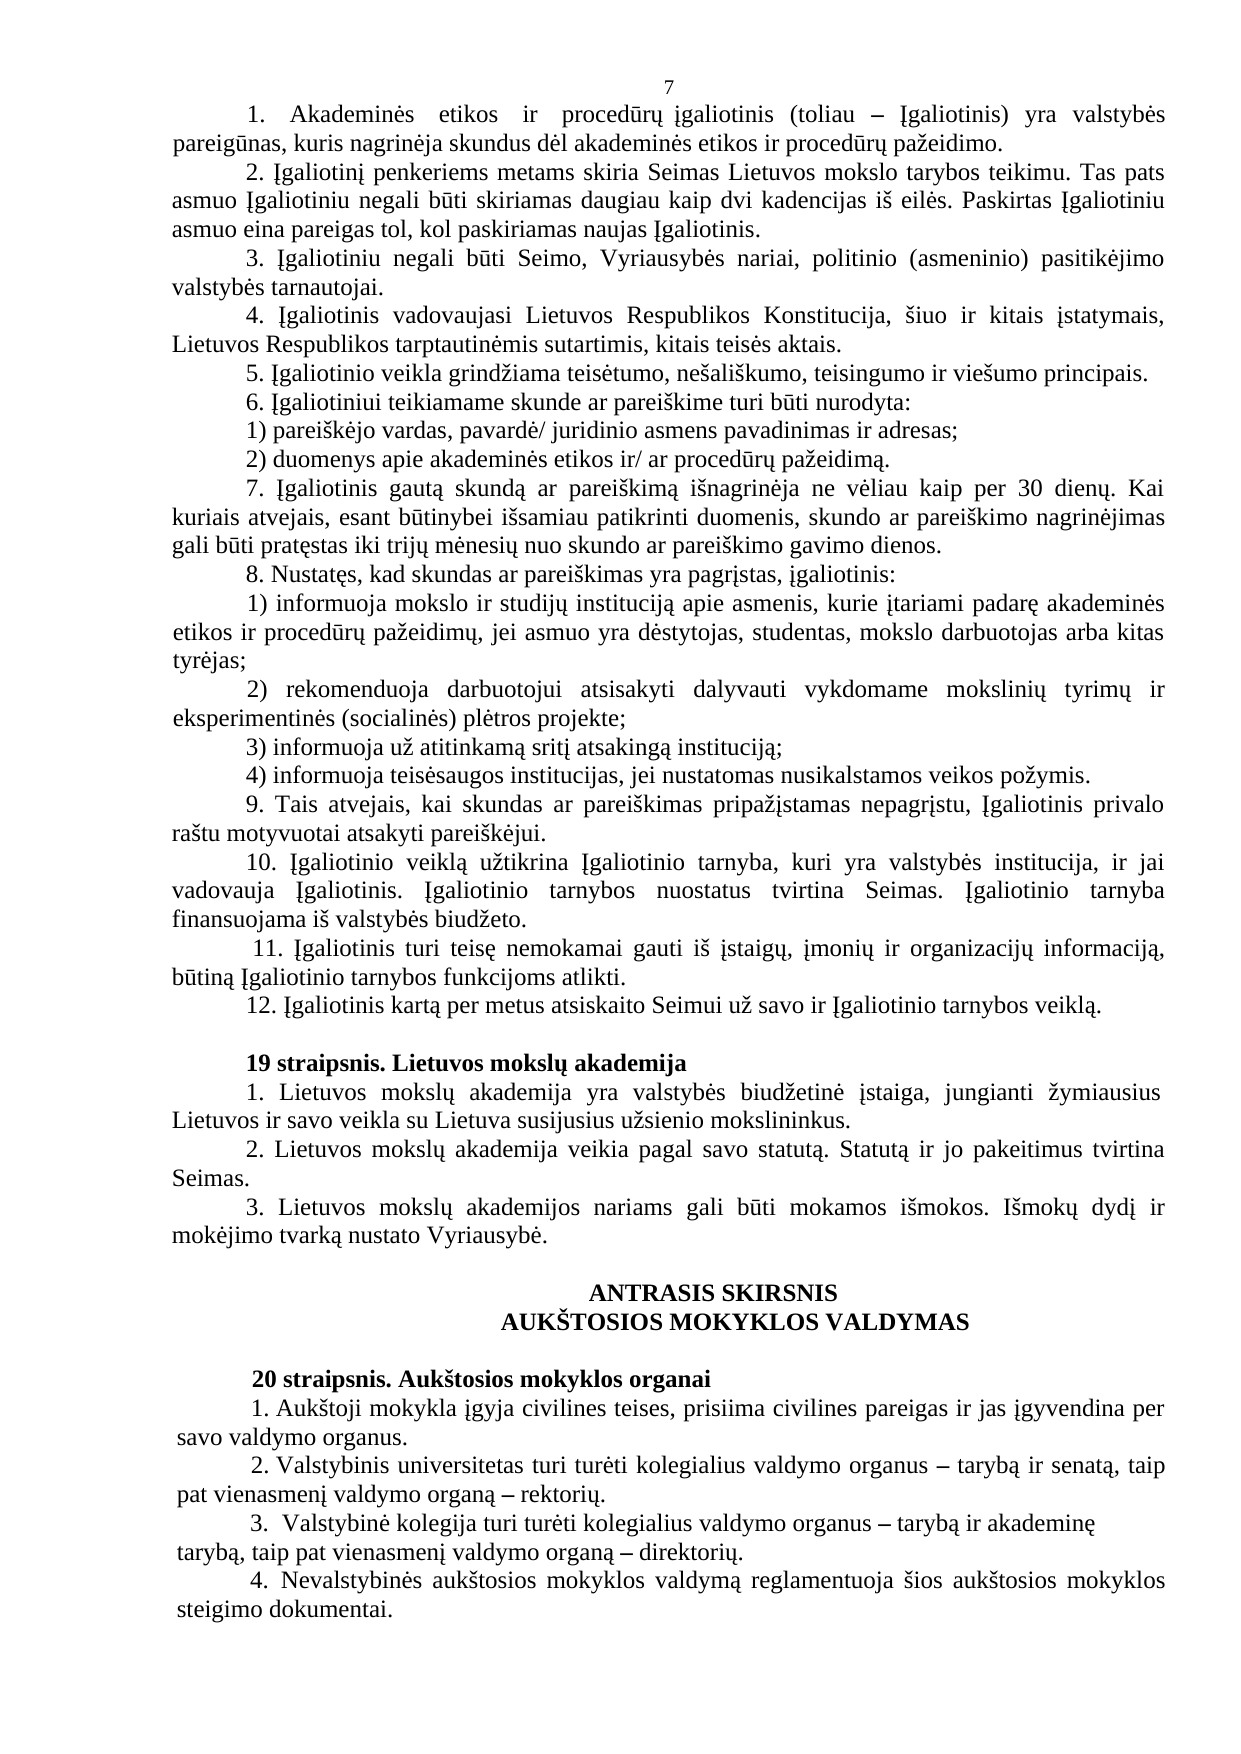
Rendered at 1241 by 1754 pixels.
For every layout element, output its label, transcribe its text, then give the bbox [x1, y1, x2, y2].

text 1. Lietuvos mokslų akademija yra valstybės biudžetinė įstaiga, jungianti žymiausius Lietuvos ir savo veikla su Lietuva susijusius užsienio mokslininkus. [172, 1077, 1162, 1134]
text 20 straipsnis. Aukštosios mokyklos organai [252, 1364, 1166, 1393]
text ANTRASIS SKIRSNIS [589, 1278, 1166, 1307]
text 4. Nevalstybinės aukštosios mokyklos valdymą reglamentuoja šios aukštosios mokyklos steigimo dokumentai. [177, 1565, 1166, 1623]
text 19 straipsnis. Lietuvos mokslų akademija [246, 1048, 1166, 1077]
text 3. Lietuvos mokslų akademijos nariams gali būti mokamos išmokos. Išmokų dydį ir mokėjimo tvarką nustato Vyriausybė. [172, 1192, 1166, 1249]
text 4) informuoja teisėsaugos institucijas, jei nustatomas nusikalstamos veikos požymis. [172, 760, 1166, 789]
text 5. Įgaliotinio veikla grindžiama teisėtumo, nešališkumo, teisingumo ir viešumo principais. [172, 358, 1166, 387]
text 4. Įgaliotinis vadovaujasi Lietuvos Respublikos Konstitucija, šiuo ir kitais įstatymais, Lietuvos Respublikos tarptautinėmis sutartimis, kitais teisės aktais. [172, 300, 1166, 358]
text 6. Įgaliotiniui teikiamame skunde ar pareiškime turi būti nurodyta: [172, 387, 1166, 415]
text 8. Nustatęs, kad skundas ar pareiškimas yra pagrįstas, įgaliotinis: [172, 559, 1166, 588]
text 2. Valstybinis universitetas turi turėti kolegialius valdymo organus – tarybą ir senatą, taip pat vienasmenį valdymo organą – rektorių. [177, 1450, 1166, 1508]
text 7. Įgaliotinis gautą skundą ar pareiškimą išnagrinėja ne vėliau kaip per 30 dienų. Kai kuriais atvejais, esant būtinybei išsamiau patikrinti duomenis, skundo ar pareiškimo nagrinėjimas gali būti pratęstas iki trijų mėnesių nuo skundo ar pareiškimo gavimo dienos. [172, 473, 1166, 559]
text AUKŠTOSIOS MOKYKLOS VALDYMAS [305, 1307, 1166, 1335]
text 11. Įgaliotinis turi teisę nemokamai gauti iš įstaigų, įmonių ir organizacijų informaciją, būtiną Įgaliotinio tarnybos funkcijoms atlikti. [172, 933, 1166, 990]
text 12. Įgaliotinis kartą per metus atsiskaito Seimui už savo ir Įgaliotinio tarnybos veiklą. [172, 990, 1166, 1019]
text 9. Tais atvejais, kai skundas ar pareiškimas pripažįstamas nepagrįstu, Įgaliotinis privalo raštu motyvuotai atsakyti pareiškėjui. [172, 789, 1166, 847]
text 10. Įgaliotinio veiklą užtikrina Įgaliotinio tarnyba, kuri yra valstybės institucija, ir jai vadovauja Įgaliotinis. Įgaliotinio tarnybos nuostatus tvirtina Seimas. Įgaliotinio tarnyba finansuojama iš valstybės biudžeto. [172, 847, 1166, 933]
text 1) informuoja mokslo ir studijų instituciją apie asmenis, kurie įtariami padarę akademinės etikos ir procedūrų pažeidimų, jei asmuo yra dėstytojas, studentas, mokslo darbuotojas arba kitas tyrėjas; [173, 588, 1166, 674]
text 3. Valstybinė kolegija turi turėti kolegialius valdymo organus – tarybą ir akademinę tarybą, taip pat vienasmenį valdymo organą – direktorių. [177, 1508, 1166, 1565]
text 1. Aukštoji mokykla įgyja civilines teises, prisiima civilines pareigas ir jas įgyvendina per savo valdymo organus. [177, 1393, 1166, 1450]
text 2. Lietuvos mokslų akademija veikia pagal savo statutą. Statutą ir jo pakeitimus tvirtina Seimas. [172, 1134, 1166, 1192]
text 1. Akademinės etikos ir procedūrų įgaliotinis (toliau – Įgaliotinis) yra valstybės pareigūnas, kuris nagrinėja skundus dėl akademinės etikos ir procedūrų pažeidimo. [173, 99, 1166, 157]
text 2) rekomenduoja darbuotojui atsisakyti dalyvauti vykdomame mokslinių tyrimų ir eksperimentinės (socialinės) plėtros projekte; [173, 674, 1166, 732]
text 3. Įgaliotiniu negali būti Seimo, Vyriausybės nariai, politinio (asmeninio) pasitikėjimo valstybės tarnautojai. [172, 243, 1166, 300]
text 1) pareiškėjo vardas, pavardė/ juridinio asmens pavadinimas ir adresas; [172, 415, 1166, 444]
text 3) informuoja už atitinkamą sritį atsakingą instituciją; [172, 732, 1166, 760]
text 2) duomenys apie akademinės etikos ir/ ar procedūrų pažeidimą. [172, 444, 1166, 473]
text 2. Įgaliotinį penkeriems metams skiria Seimas Lietuvos mokslo tarybos teikimu. Tas pats asmuo Įgaliotiniu negali būti skiriamas daugiau kaip dvi kadencijas iš eilės. Paskirtas Įgaliotiniu asmuo eina pareigas tol, kol paskiriamas naujas Įgaliotinis. [172, 157, 1166, 243]
